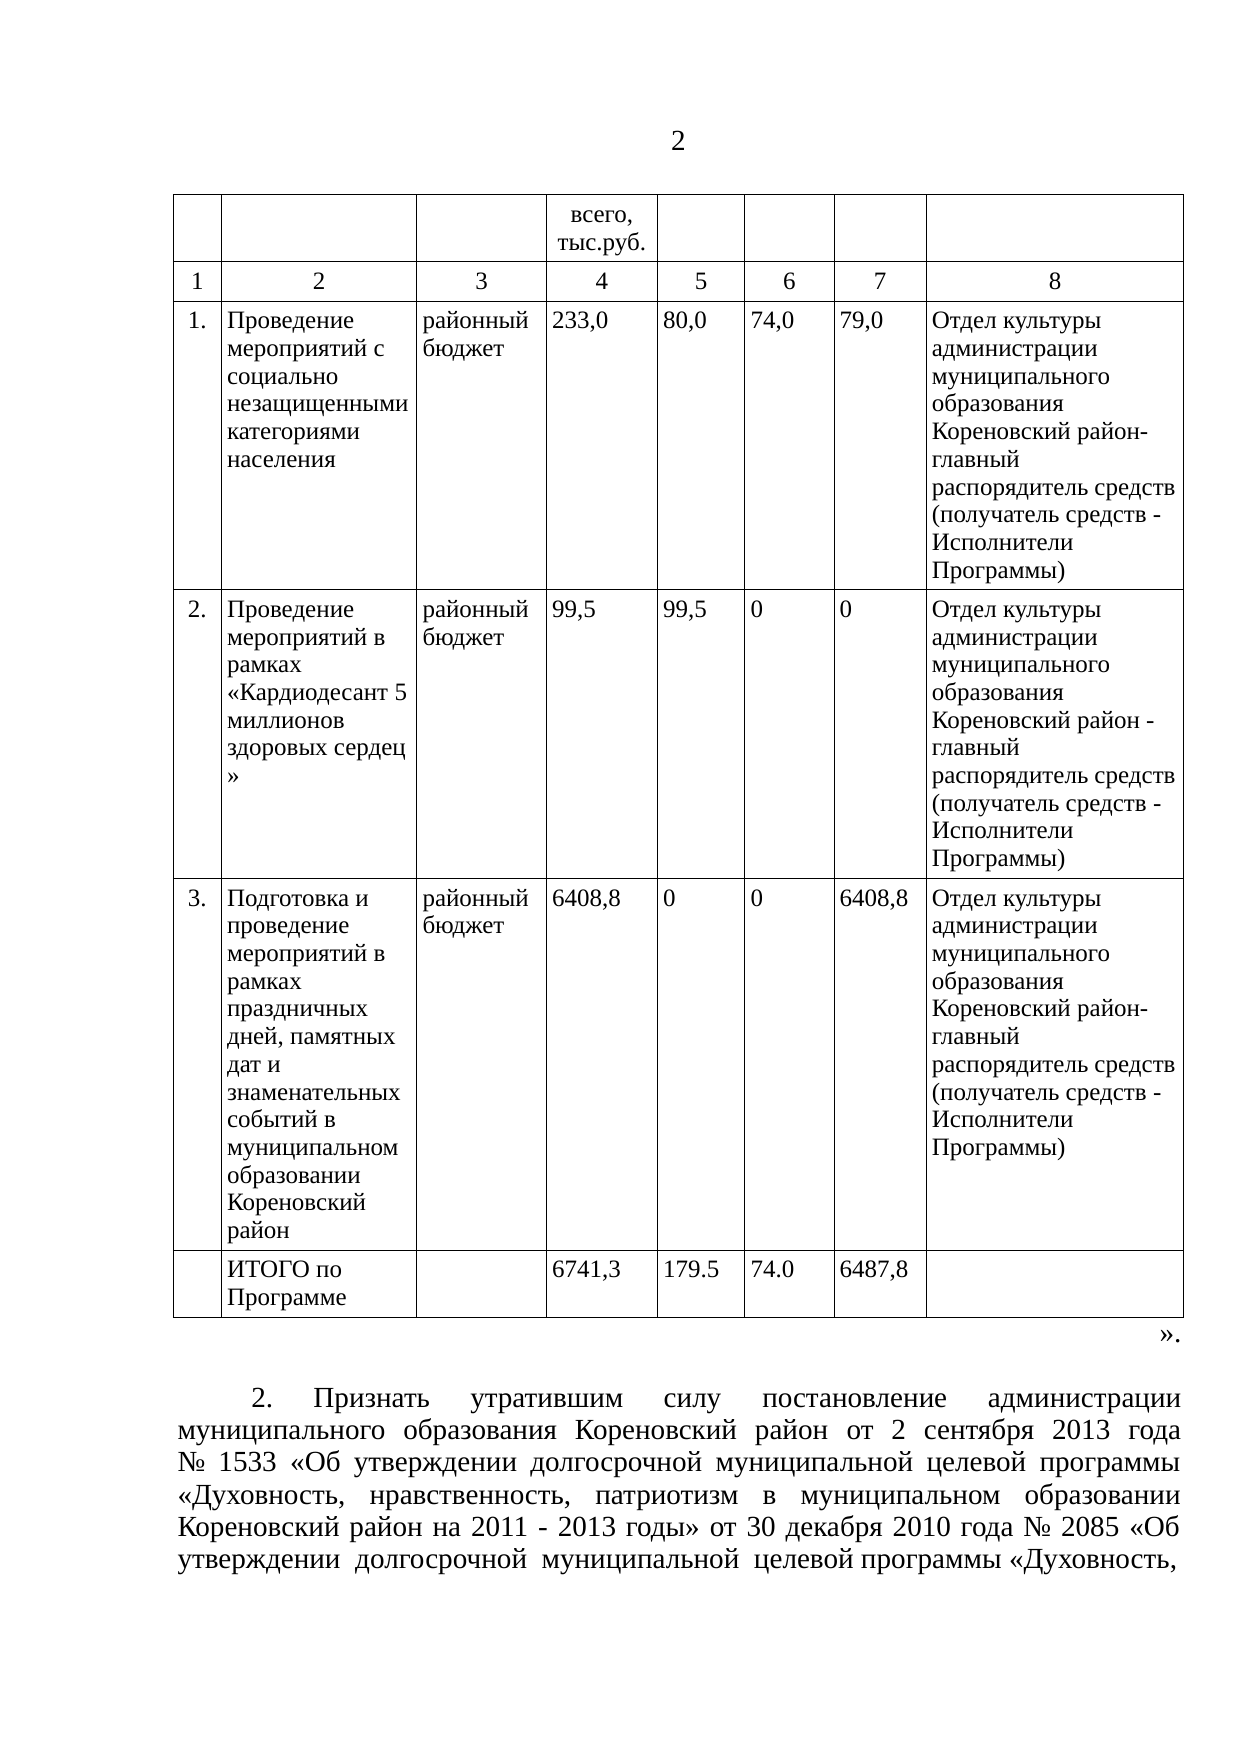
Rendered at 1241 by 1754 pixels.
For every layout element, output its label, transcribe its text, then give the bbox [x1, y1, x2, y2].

table_cell районный бюджет [417, 590, 546, 878]
table_cell 99,5 [547, 590, 657, 878]
table_cell [835, 195, 926, 261]
table_cell [745, 195, 834, 261]
table_cell 74,0 [745, 302, 834, 589]
table_cell 79,0 [835, 302, 926, 589]
table_cell 1. [174, 302, 221, 589]
table_cell 5 [658, 262, 744, 301]
table_cell 6408,8 [547, 879, 657, 1249]
table_cell 2 [222, 262, 416, 301]
table_cell Отдел культуры администрации муниципального образования Кореновский район- главный распорядитель средств (получатель средств - Исполнители Программы) [927, 302, 1183, 589]
table_cell Отдел культуры администрации муниципального образования Кореновский район - главный распорядитель средств (получатель средств - Исполнители Программы) [927, 590, 1183, 878]
text ». [177, 1318, 1181, 1349]
table_cell всего, тыс.руб. [547, 195, 657, 261]
table_cell 0 [745, 590, 834, 878]
table_cell 99,5 [658, 590, 744, 878]
table_cell Проведение мероприятий в рамках «Кардиодесант 5 миллионов здоровых сердец » [222, 590, 416, 878]
table_cell 6741,3 [547, 1251, 657, 1317]
table_cell Проведение мероприятий с социально незащищенными категориями населения [222, 302, 416, 589]
text 2. Признать утратившим силу постановление администрации муниципального образования Кореновский район от 2 сентября 2013 года № 1533 «Об утверждении долгосрочной муниципальной целевой программы «Духовность, нравственность, патриотизм в муниципальном образовании Кореновский район на 2011 - 2013 годы» от 30 декабря 2010 года № 2085 «Об утверждении долгосрочной муниципальной целевой программы «Духовность, [177, 1381, 1181, 1575]
table_cell [927, 195, 1183, 261]
table_cell 0 [745, 879, 834, 1249]
table_cell районный бюджет [417, 302, 546, 589]
table_cell 179,5 [658, 1251, 744, 1317]
table_cell 3 [417, 262, 546, 301]
table_cell 6408,8 [835, 879, 926, 1249]
table_cell 233,0 [547, 302, 657, 589]
table_cell 0 [658, 879, 744, 1249]
table_cell [417, 1251, 546, 1317]
table_cell [174, 1251, 221, 1317]
table_cell [927, 1251, 1183, 1317]
table_cell 8 [927, 262, 1183, 301]
table_cell 6 [745, 262, 834, 301]
table_cell 2 [173, 118, 1183, 194]
table_cell 0 [835, 590, 926, 878]
table_cell 2. [174, 590, 221, 878]
table_cell 74,0 [745, 1251, 834, 1317]
table_cell Подготовка и проведение мероприятий в рамках праздничных дней, памятных дат и знаменательных событий в муниципальном образовании Кореновский район [222, 879, 416, 1249]
table_cell Отдел культуры администрации муниципального образования Кореновский район- главный распорядитель средств (получатель средств - Исполнители Программы) [927, 879, 1183, 1249]
table_cell [222, 195, 416, 261]
table_cell 7 [835, 262, 926, 301]
table_cell районный бюджет [417, 879, 546, 1249]
table_cell 3. [174, 879, 221, 1249]
table_cell 6487,8 [835, 1251, 926, 1317]
table_cell 1 [174, 262, 221, 301]
table_cell ИТОГО по Программе [222, 1251, 416, 1317]
table_cell 80,0 [658, 302, 744, 589]
table_cell [658, 195, 744, 261]
table_cell [174, 195, 221, 261]
table_cell [417, 195, 546, 261]
table_cell 4 [547, 262, 657, 301]
